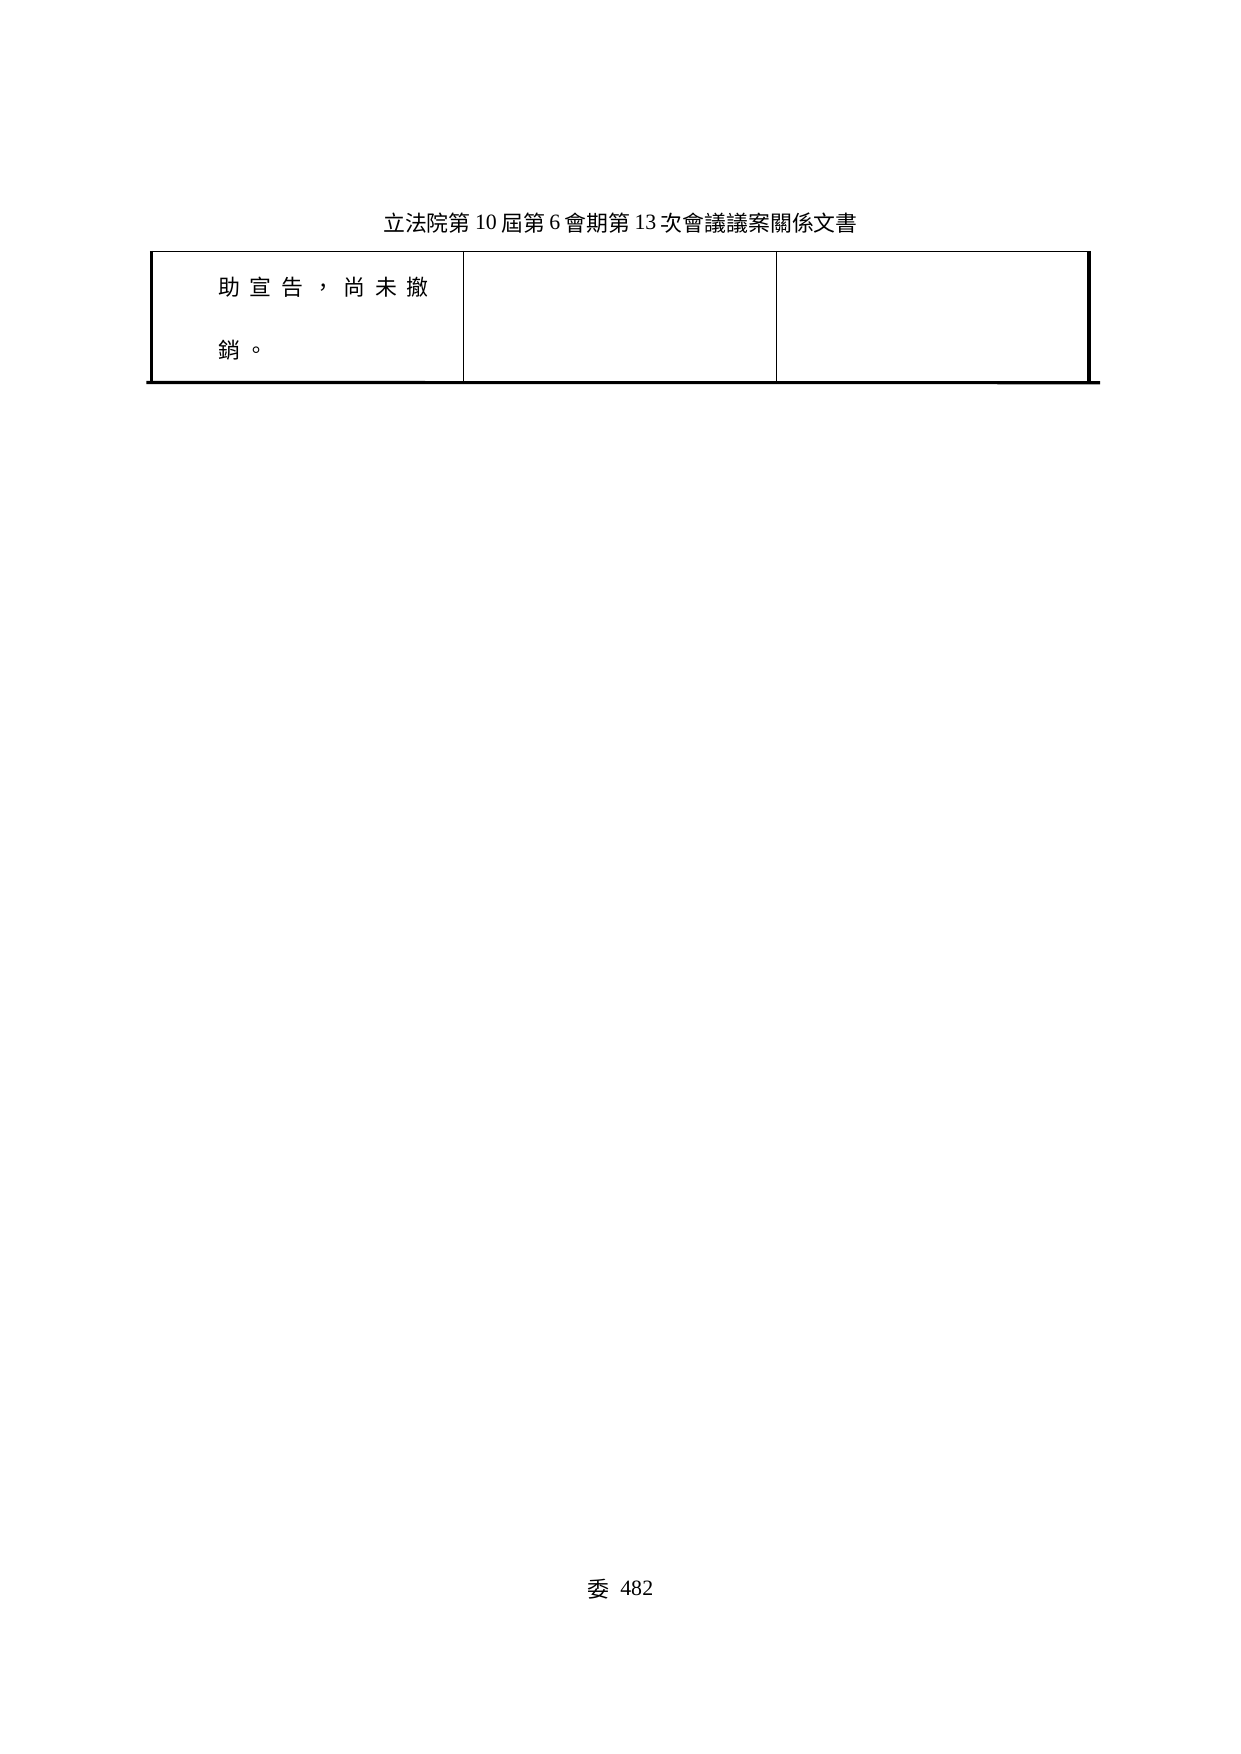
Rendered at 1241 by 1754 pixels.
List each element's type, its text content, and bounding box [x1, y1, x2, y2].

table_cell 助宣告，尚未撤銷。 [153, 252, 463, 381]
table_cell [464, 252, 776, 381]
table_cell [777, 252, 1087, 381]
